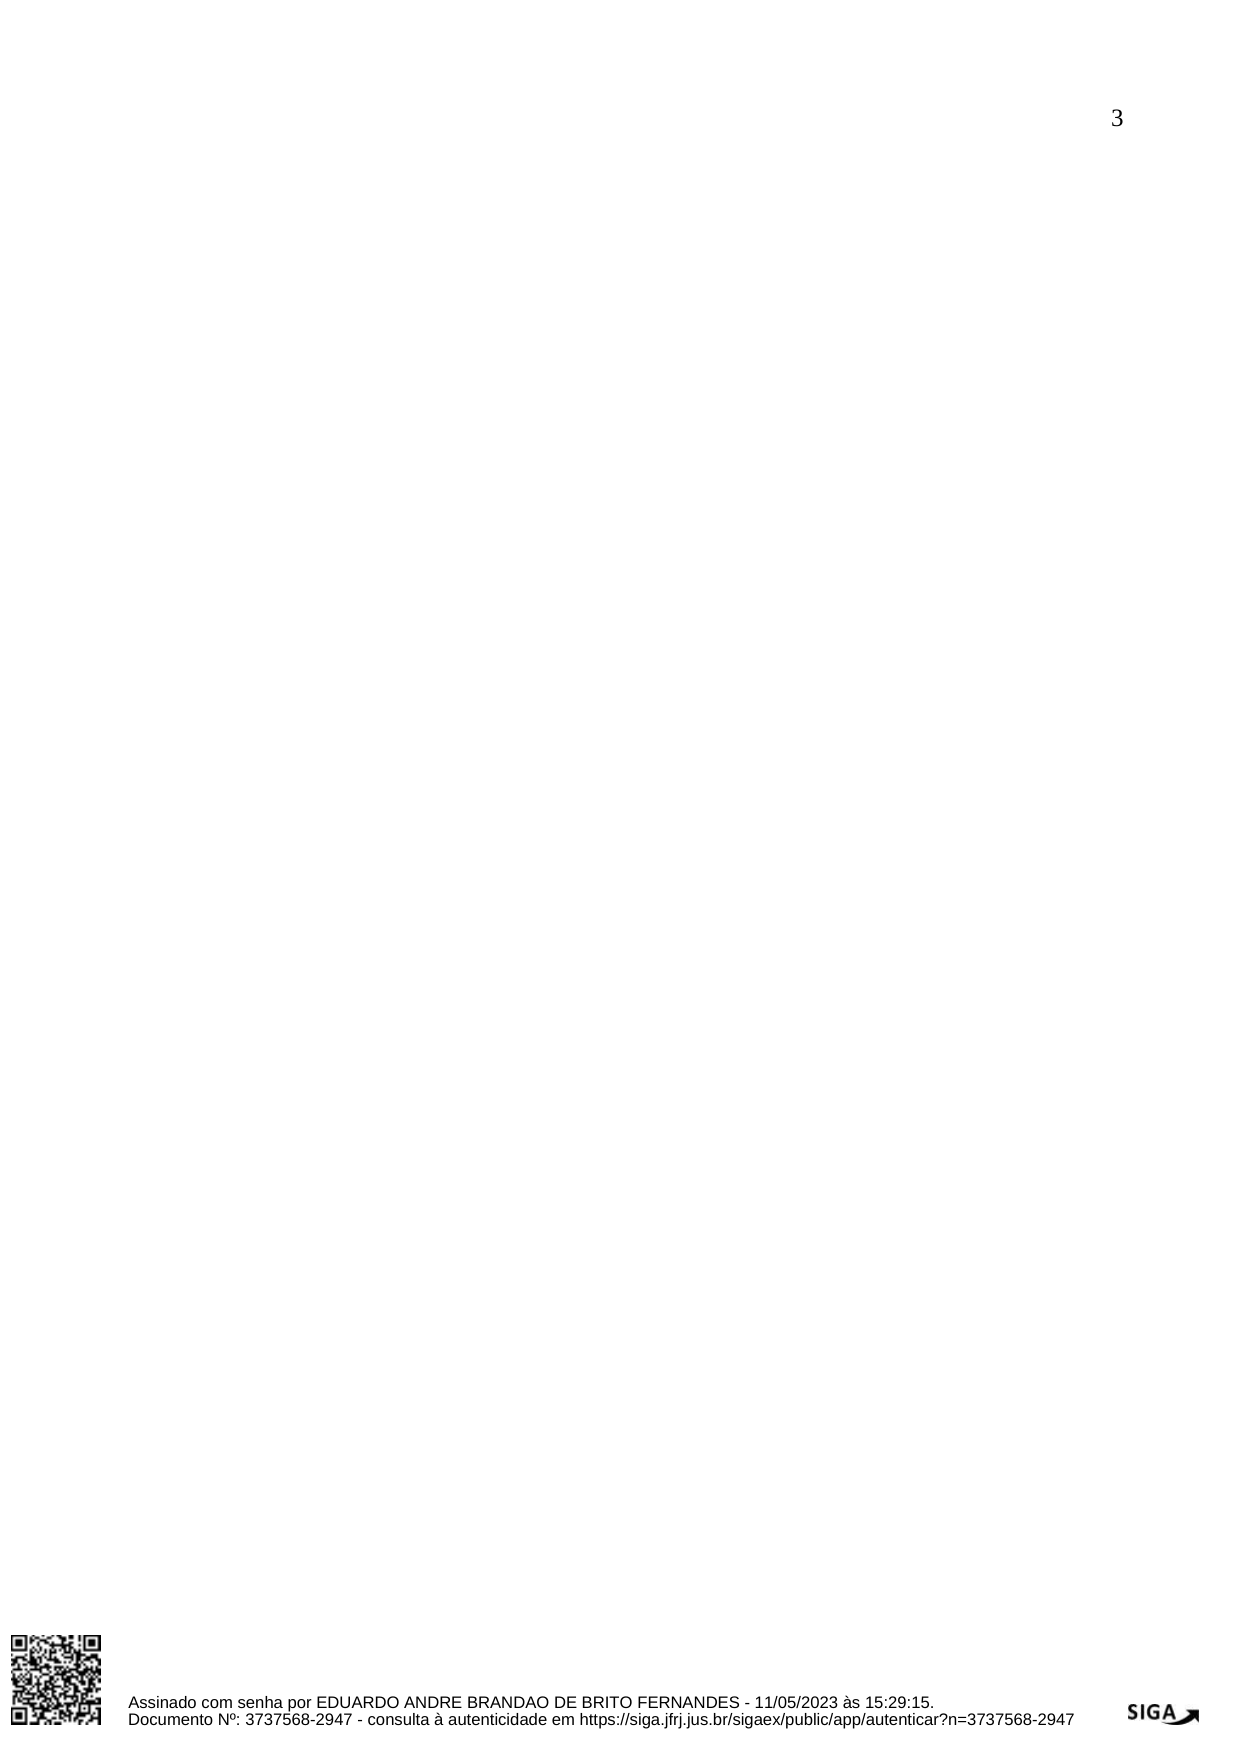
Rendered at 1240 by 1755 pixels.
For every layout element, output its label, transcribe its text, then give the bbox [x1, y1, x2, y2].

text 3 [189, 103, 1123, 132]
